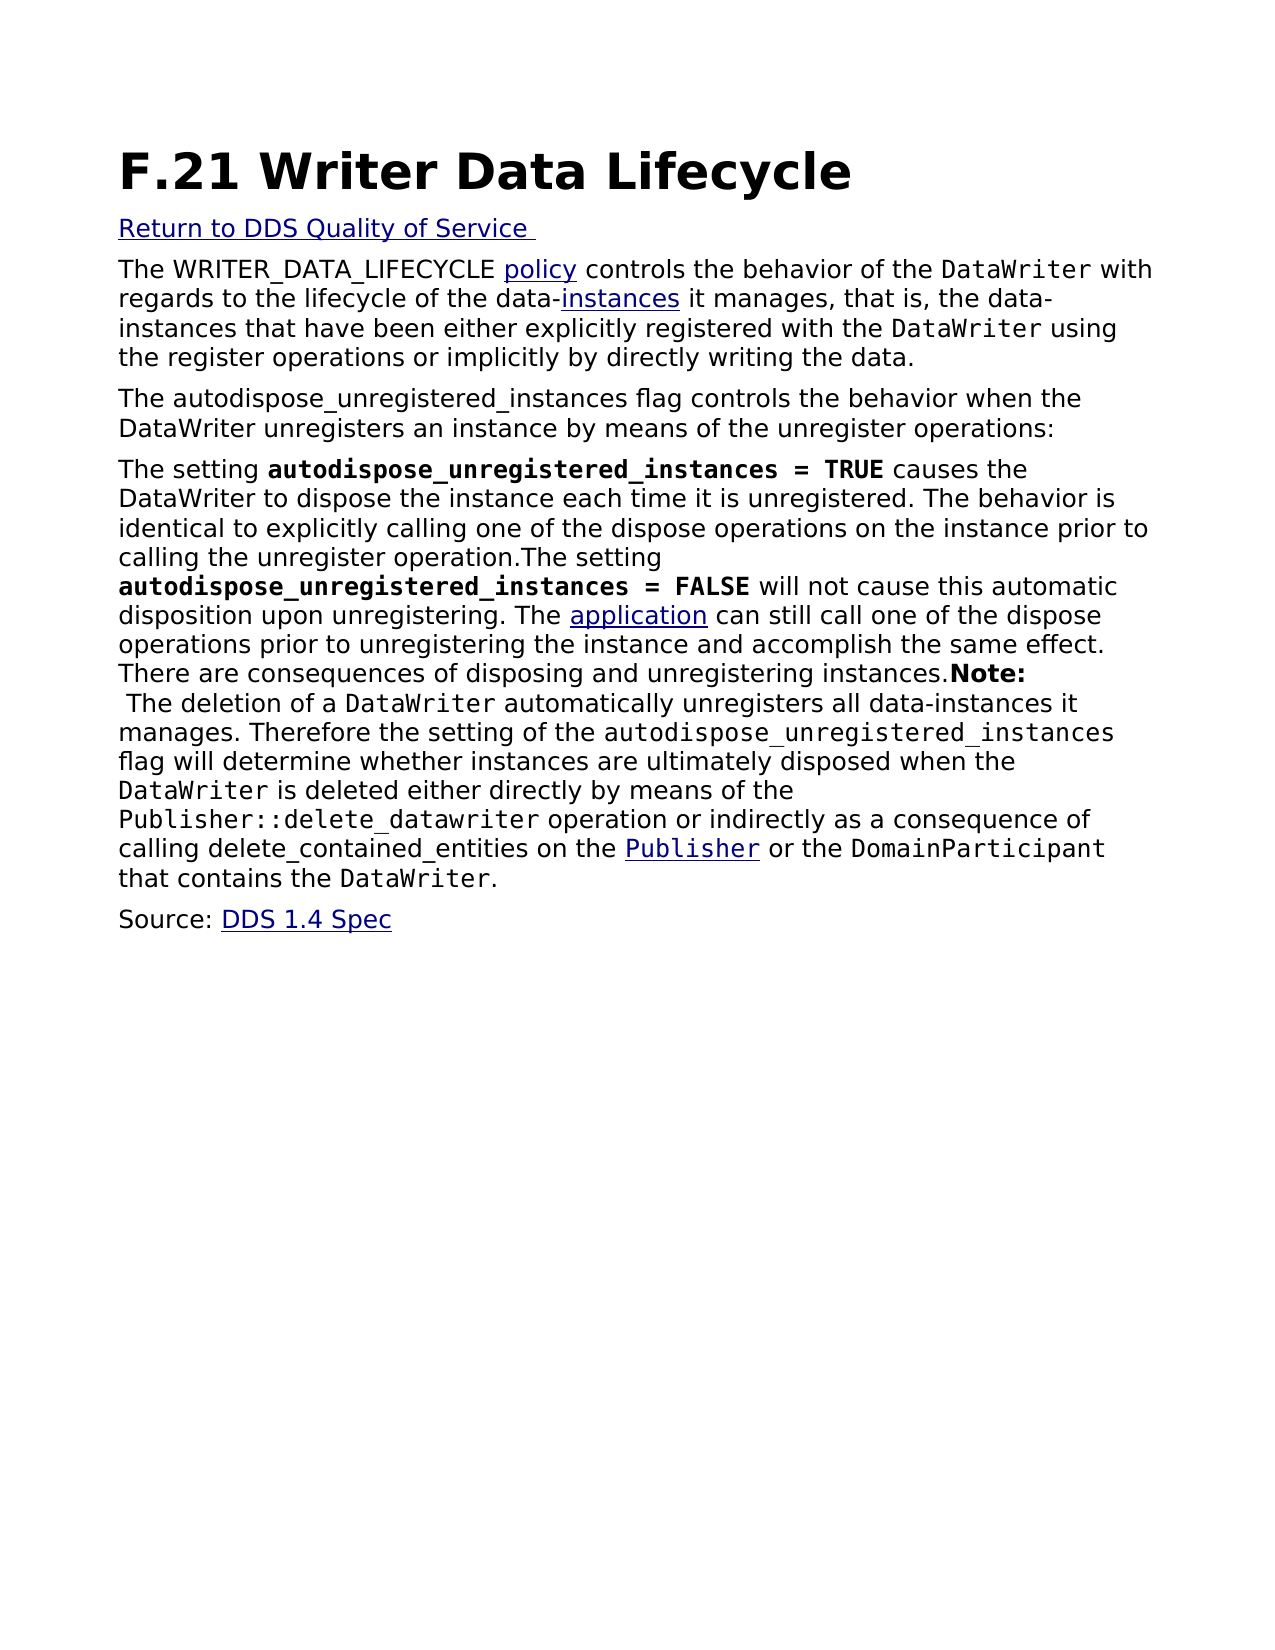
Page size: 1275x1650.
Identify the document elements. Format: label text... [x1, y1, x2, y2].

text The setting autodispose_unregistered_instances = TRUE causes the DataWriter to dispose the instance each time it is unregistered. The behavior is identical to explicitly calling one of the dispose operations on the instance prior to calling the unregister operation.The setting autodispose_unregistered_instances = FALSE will not cause this automatic disposition upon unregistering. The application can still call one of the dispose operations prior to unregistering the instance and accomplish the same effect. There are consequences of disposing and unregistering instances.Note: The deletion of a DataWriter automatically unregisters all data-instances it manages. Therefore the setting of the autodispose_unregistered_instances flag will determine whether instances are ultimately disposed when the DataWriter is deleted either directly by means of the Publisher::delete_datawriter operation or indirectly as a consequence of calling delete_contained_entities on the Publisher or the DomainParticipant that contains the DataWriter. [118, 456, 1157, 893]
text Return to DDS Quality of Service [118, 214, 1157, 243]
text Source: DDS 1.4 Spec [118, 906, 1157, 935]
text The autodispose_unregistered_instances flag controls the behavior when the DataWriter unregisters an instance by means of the unregister operations: [118, 385, 1157, 443]
text The WRITER_DATA_LIFECYCLE policy controls the behavior of the DataWriter with regards to the lifecycle of the data-instances it manages, that is, the data-instances that have been either explicitly registered with the DataWriter using the register operations or implicitly by directly writing the data. [118, 256, 1157, 372]
subtitle F.21 Writer Data Lifecycle [118, 143, 1157, 201]
